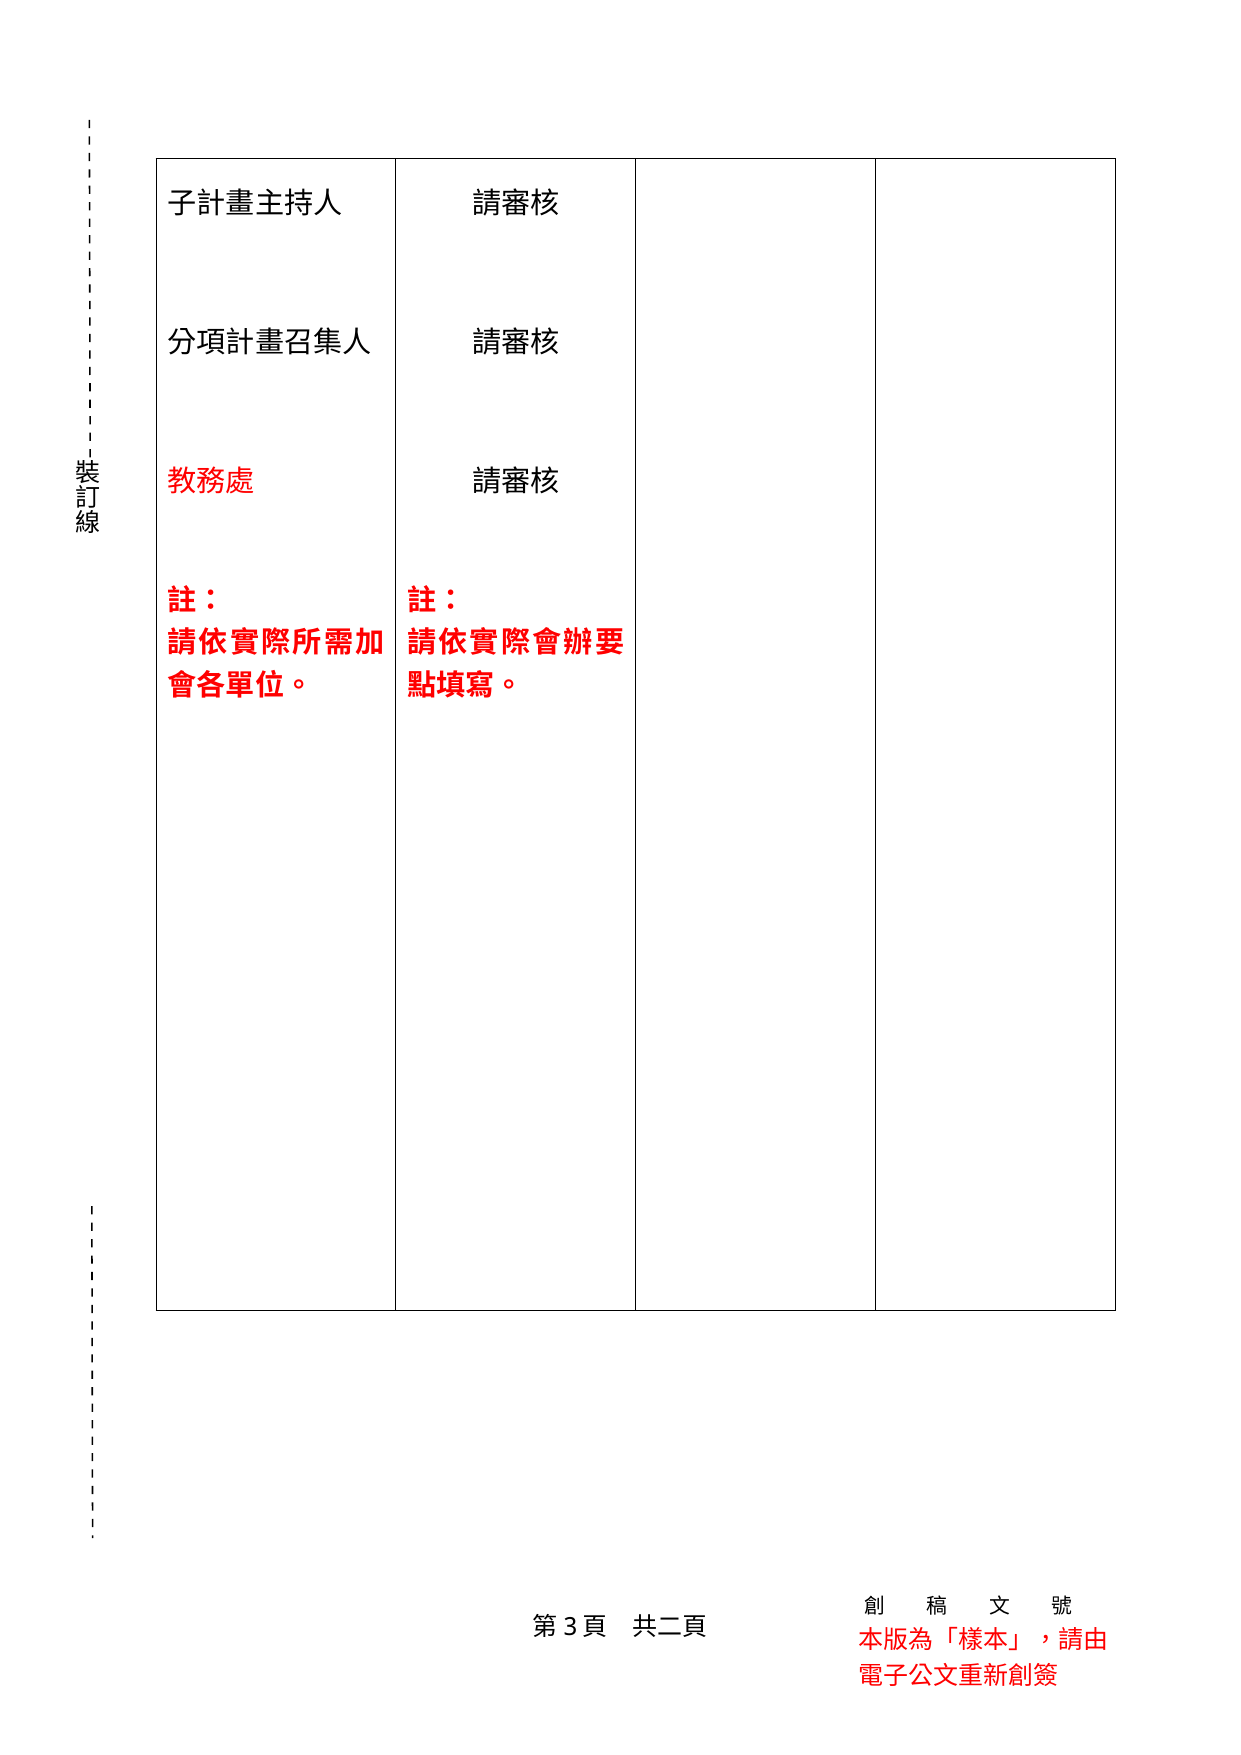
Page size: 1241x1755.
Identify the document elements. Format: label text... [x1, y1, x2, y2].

table_cell [636, 159, 875, 1310]
table_cell 子計畫主持人 分項計畫召集人 教務處 註： 請依實際所需加會各單位。 [157, 159, 395, 1310]
table_cell [876, 159, 1115, 1310]
table_cell 請審核 請審核 請審核 註： 請依實際會辦要點填寫。 [396, 159, 635, 1310]
